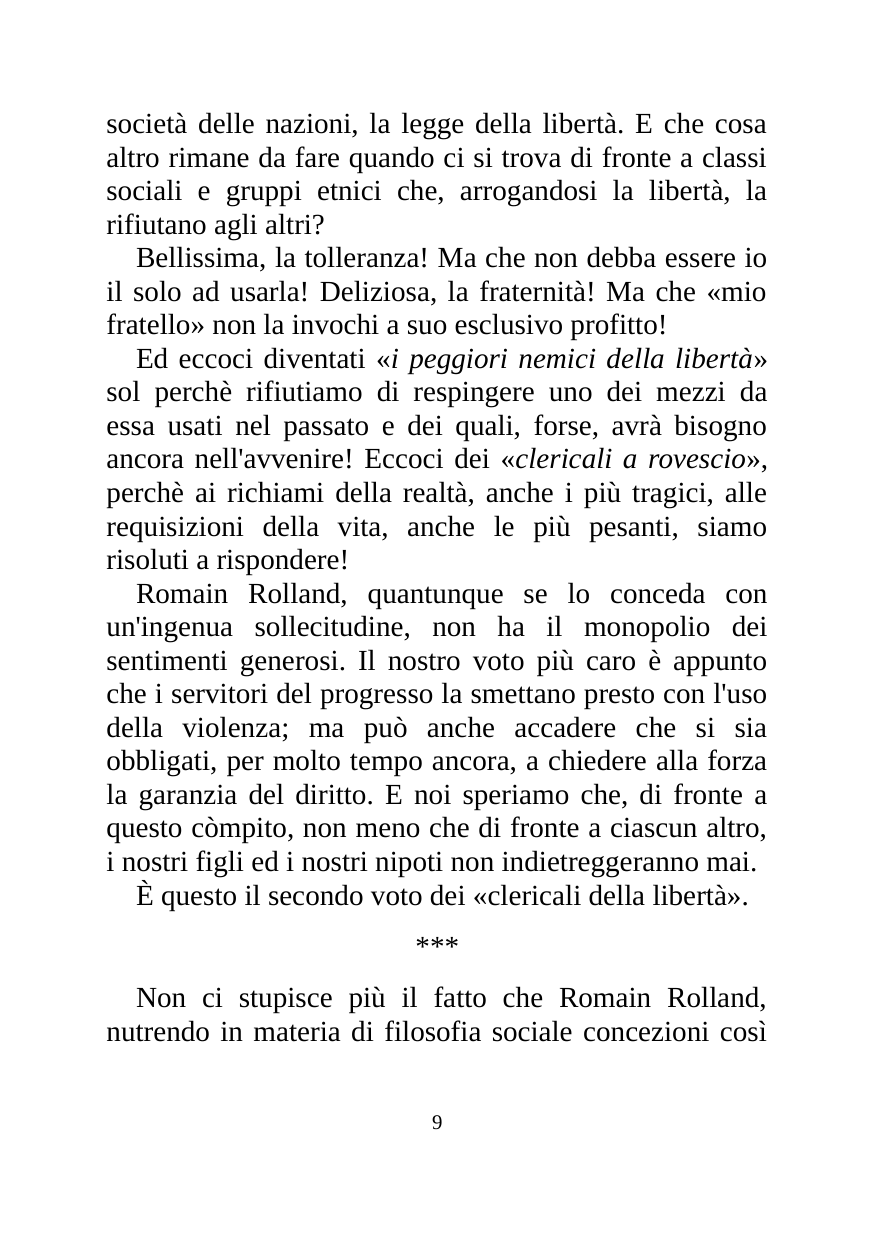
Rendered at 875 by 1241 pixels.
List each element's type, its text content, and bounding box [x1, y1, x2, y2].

text *** [106, 929, 768, 962]
text Romain Rolland, quantunque se lo conceda con un'ingenua sollecitudine, non ha il monopolio dei sentimenti generosi. Il nostro voto più caro è appunto che i servitori del progresso la smettano presto con l'uso della violenza; ma può anche accadere che si sia obbligati, per molto tempo ancora, a chiedere alla forza la garanzia del diritto. E noi speriamo che, di fronte a questo còmpito, non meno che di fronte a ciascun altro, i nostri figli ed i nostri nipoti non indietreggeranno mai. [106, 576, 768, 878]
text Ed eccoci diventati «i peggiori nemici della libertà» sol perchè rifiutiamo di respingere uno dei mezzi da essa usati nel passato e dei quali, forse, avrà bisogno ancora nell'avvenire! Eccoci dei «clericali a rovescio», perchè ai richiami della realtà, anche i più tragici, alle requisizioni della vita, anche le più pesanti, siamo risoluti a rispondere! [106, 341, 768, 576]
text società delle nazioni, la legge della libertà. E che cosa altro rimane da fare quando ci si trova di fronte a classi sociali e gruppi etnici che, arrogandosi la libertà, la rifiutano agli altri? [106, 106, 768, 240]
text Bellissima, la tolleranza! Ma che non debba essere io il solo ad usarla! Deliziosa, la fraternità! Ma che «mio fratello» non la invochi a suo esclusivo profitto! [106, 240, 768, 341]
text Non ci stupisce più il fatto che Romain Rolland, nutrendo in materia di filosofia sociale concezioni così [106, 980, 768, 1047]
text È questo il secondo voto dei «clericali della libertà». [106, 878, 768, 911]
